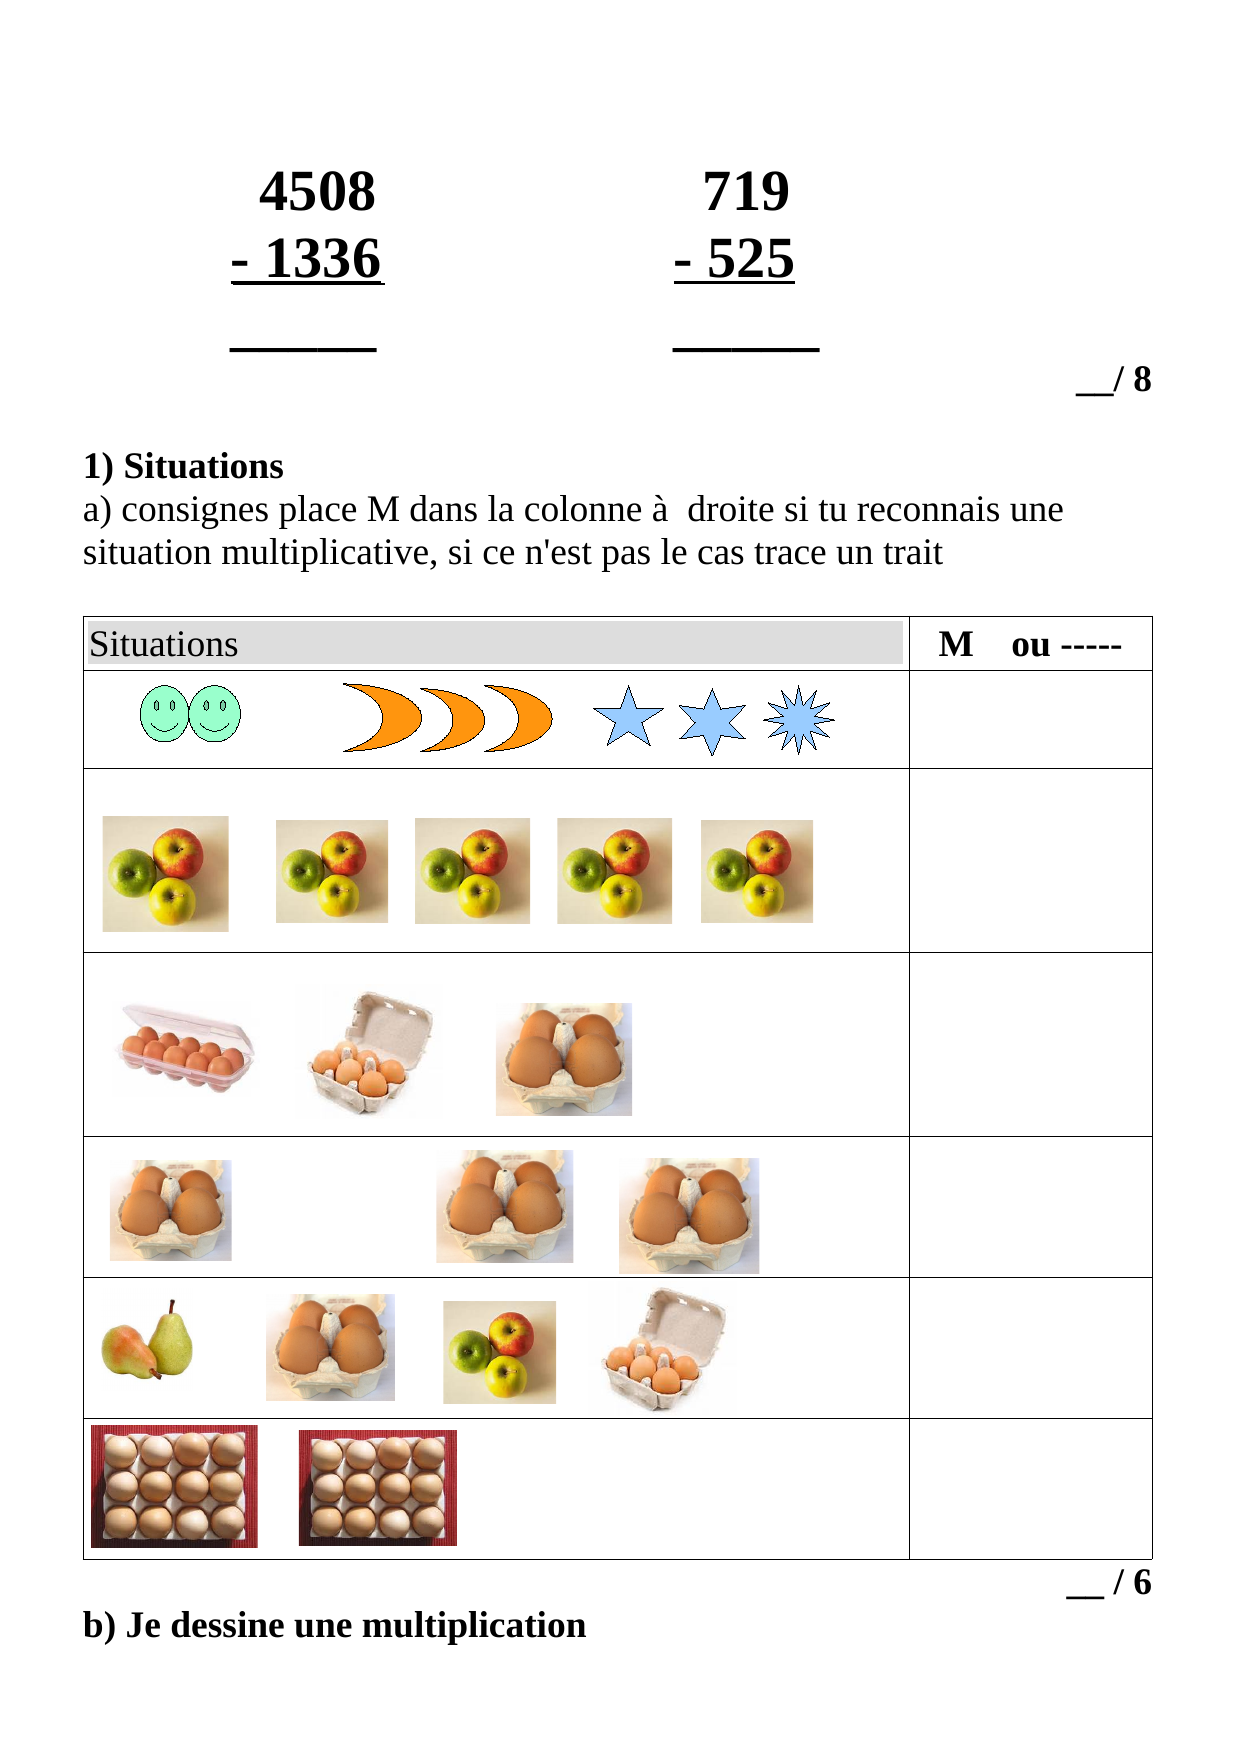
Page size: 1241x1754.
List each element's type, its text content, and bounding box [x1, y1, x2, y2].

table_cell [910, 769, 1152, 952]
table_cell [910, 1419, 1152, 1559]
picture [619, 1158, 760, 1274]
text _____ _____ [83, 290, 1152, 357]
picture [701, 820, 814, 923]
picture [415, 818, 530, 924]
text - 1336 - 525 [83, 223, 1152, 290]
picture [588, 1281, 737, 1416]
picture [276, 820, 389, 923]
picture [91, 1425, 258, 1548]
text b) Je dessine une multiplication [83, 1602, 1152, 1645]
picture [294, 984, 443, 1119]
table_cell [84, 953, 909, 1136]
picture [443, 1301, 557, 1404]
table_header Situations [84, 617, 909, 670]
table_cell [910, 1137, 1152, 1277]
table_cell [84, 1278, 909, 1418]
picture [109, 1160, 232, 1261]
picture [103, 966, 266, 1129]
table_cell [84, 1419, 909, 1559]
text 4508 719 [83, 156, 1152, 223]
table_cell [84, 1137, 909, 1273]
picture [298, 1430, 457, 1546]
picture [266, 1294, 395, 1401]
picture [495, 1003, 633, 1116]
table_cell [910, 953, 1152, 1136]
text __ / 6 [83, 1560, 1152, 1602]
table_cell [910, 671, 1152, 768]
table_cell [910, 1278, 1152, 1418]
picture [101, 1288, 193, 1391]
picture [557, 818, 673, 924]
table_cell [84, 671, 909, 768]
picture [102, 816, 229, 932]
text __/ 8 [83, 357, 1152, 400]
picture [436, 1150, 574, 1263]
table_cell [84, 769, 909, 952]
text 1) Situations [83, 443, 1152, 486]
text a) consignes place M dans la colonne à droite si tu reconnais une situation multiplicative, si ce n'est pas le cas trace un trait [83, 486, 1152, 572]
table_header M ou ----- [910, 617, 1152, 670]
